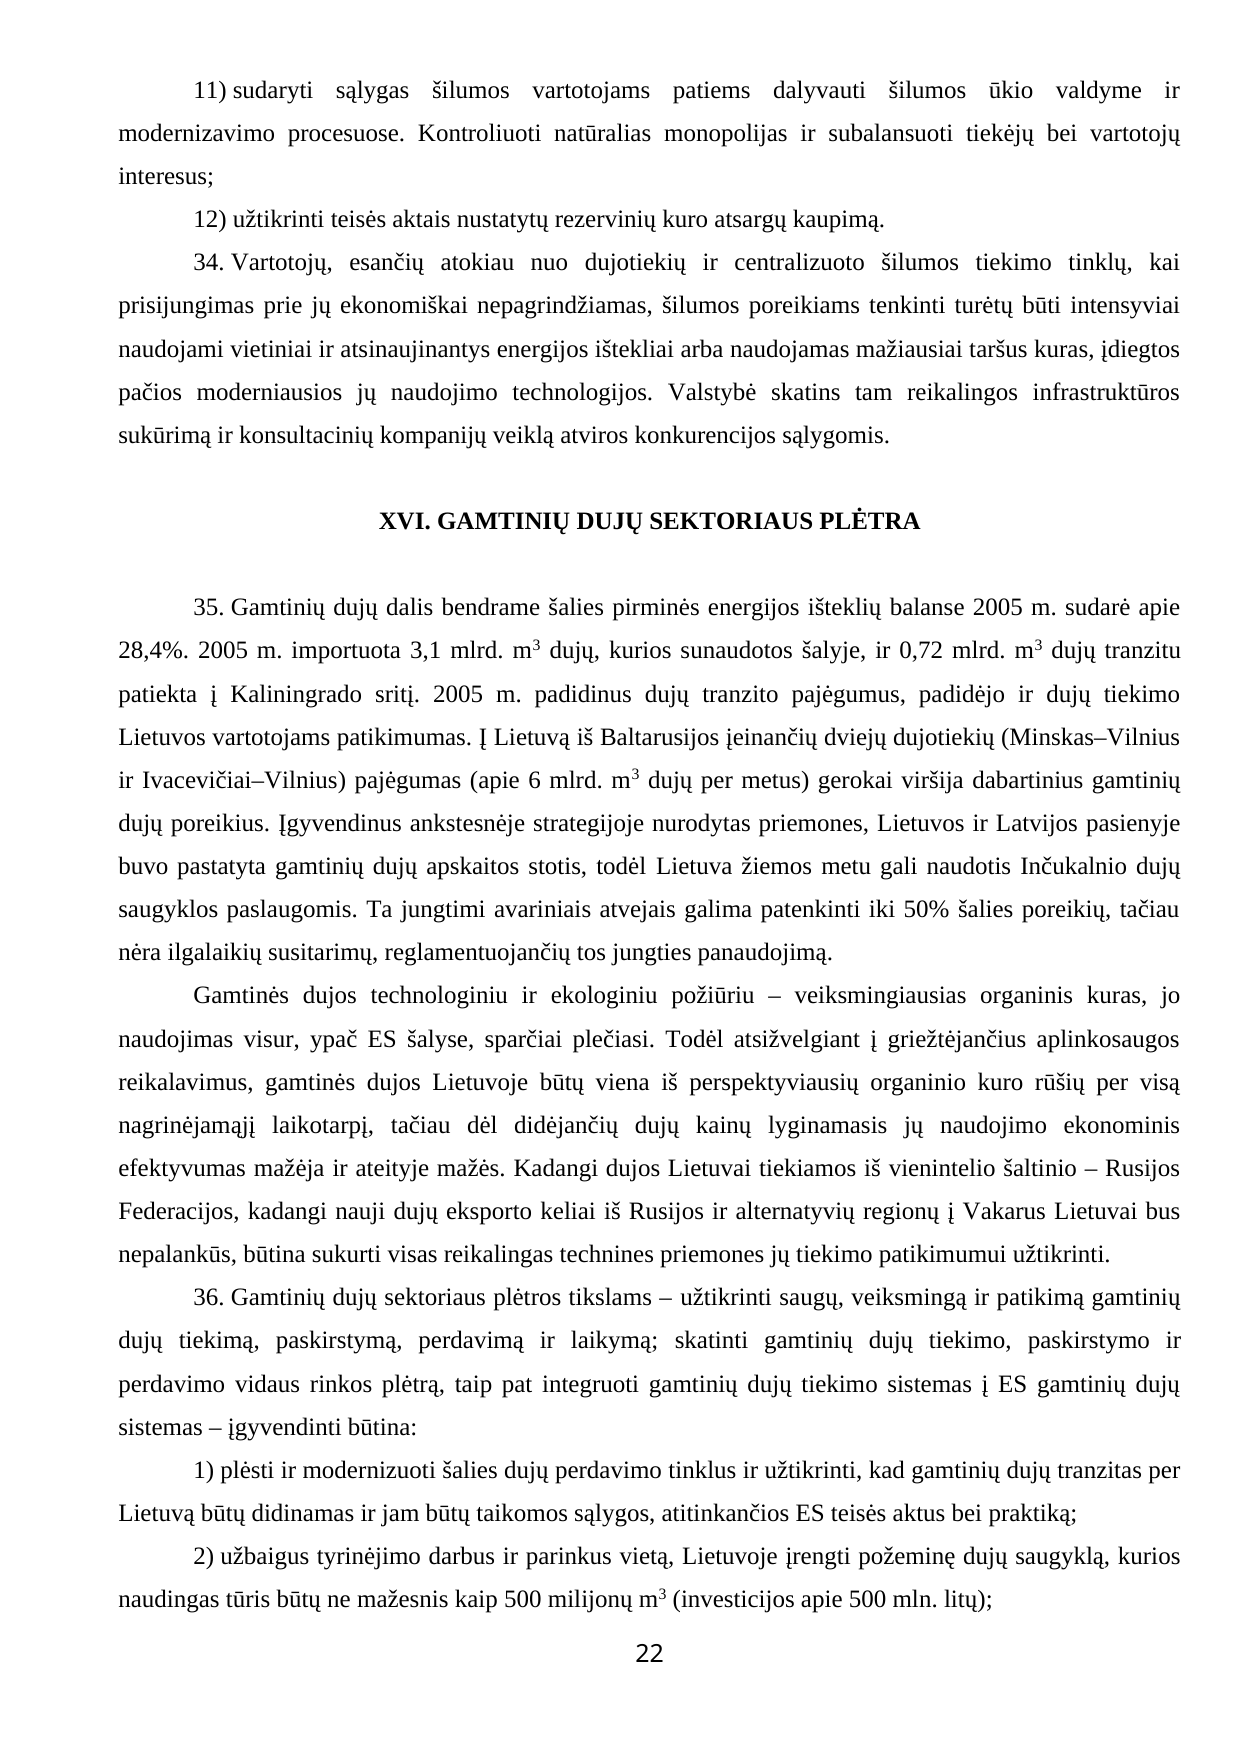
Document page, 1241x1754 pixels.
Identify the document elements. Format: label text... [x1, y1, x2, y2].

text 35. Gamtinių dujų dalis bendrame šalies pirminės energijos išteklių balanse 2005 m. sudarė apie 28,4%. 2005 m. importuota 3,1 mlrd. m3 dujų, kurios sunaudotos šalyje, ir 0,72 mlrd. m3 dujų tranzitu patiekta į Kaliningrado sritį. 2005 m. padidinus dujų tranzito pajėgumus, padidėjo ir dujų tiekimo Lietuvos vartotojams patikimumas. Į Lietuvą iš Baltarusijos įeinančių dviejų dujotiekių (Minskas–Vilnius ir Ivacevičiai–Vilnius) pajėgumas (apie 6 mlrd. m3 dujų per metus) gerokai viršija dabartinius gamtinių dujų poreikius. Įgyvendinus ankstesnėje strategijoje nurodytas priemones, Lietuvos ir Latvijos pasienyje buvo pastatyta gamtinių dujų apskaitos stotis, todėl Lietuva žiemos metu gali naudotis Inčukalnio dujų saugyklos paslaugomis. Ta jungtimi avariniais atvejais galima patenkinti iki 50% šalies poreikių, tačiau nėra ilgalaikių susitarimų, reglamentuojančių tos jungties panaudojimą. [118, 592, 1181, 966]
text 34. Vartotojų, esančių atokiau nuo dujotiekių ir centralizuoto šilumos tiekimo tinklų, kai prisijungimas prie jų ekonomiškai nepagrindžiamas, šilumos poreikiams tenkinti turėtų būti intensyviai naudojami vietiniai ir atsinaujinantys energijos ištekliai arba naudojamas mažiausiai taršus kuras, įdiegtos pačios moderniausios jų naudojimo technologijos. Valstybė skatins tam reikalingos infrastruktūros sukūrimą ir konsultacinių kompanijų veiklą atviros konkurencijos sąlygomis. [118, 247, 1181, 449]
text 11) sudaryti sąlygas šilumos vartotojams patiems dalyvauti šilumos ūkio valdyme ir modernizavimo procesuose. Kontroliuoti natūralias monopolijas ir subalansuoti tiekėjų bei vartotojų interesus; [118, 75, 1181, 190]
text 2) užbaigus tyrinėjimo darbus ir parinkus vietą, Lietuvoje įrengti požeminę dujų saugyklą, kurios naudingas tūris būtų ne mažesnis kaip 500 milijonų m3 (investicijos apie 500 mln. litų); [118, 1541, 1181, 1613]
text Gamtinės dujos technologiniu ir ekologiniu požiūriu – veiksmingiausias organinis kuras, jo naudojimas visur, ypač ES šalyse, sparčiai plečiasi. Todėl atsižvelgiant į griežtėjančius aplinkosaugos reikalavimus, gamtinės dujos Lietuvoje būtų viena iš perspektyviausių organinio kuro rūšių per visą nagrinėjamąjį laikotarpį, tačiau dėl didėjančių dujų kainų lyginamasis jų naudojimo ekonominis efektyvumas mažėja ir ateityje mažės. Kadangi dujos Lietuvai tiekiamos iš vienintelio šaltinio – Rusijos Federacijos, kadangi nauji dujų eksporto keliai iš Rusijos ir alternatyvių regionų į Vakarus Lietuvai bus nepalankūs, būtina sukurti visas reikalingas technines priemones jų tiekimo patikimumui užtikrinti. [118, 981, 1181, 1268]
text XVI. GAMTINIŲ DUJŲ SEKTORIAUS PLĖTRA [118, 506, 1181, 535]
text 36. Gamtinių dujų sektoriaus plėtros tikslams – užtikrinti saugų, veiksmingą ir patikimą gamtinių dujų tiekimą, paskirstymą, perdavimą ir laikymą; skatinti gamtinių dujų tiekimo, paskirstymo ir perdavimo vidaus rinkos plėtrą, taip pat integruoti gamtinių dujų tiekimo sistemas į ES gamtinių dujų sistemas – įgyvendinti būtina: [118, 1282, 1181, 1441]
text 1) plėsti ir modernizuoti šalies dujų perdavimo tinklus ir užtikrinti, kad gamtinių dujų tranzitas per Lietuvą būtų didinamas ir jam būtų taikomos sąlygos, atitinkančios ES teisės aktus bei praktiką; [118, 1455, 1181, 1527]
text 12) užtikrinti teisės aktais nustatytų rezervinių kuro atsargų kaupimą. [118, 204, 1181, 233]
